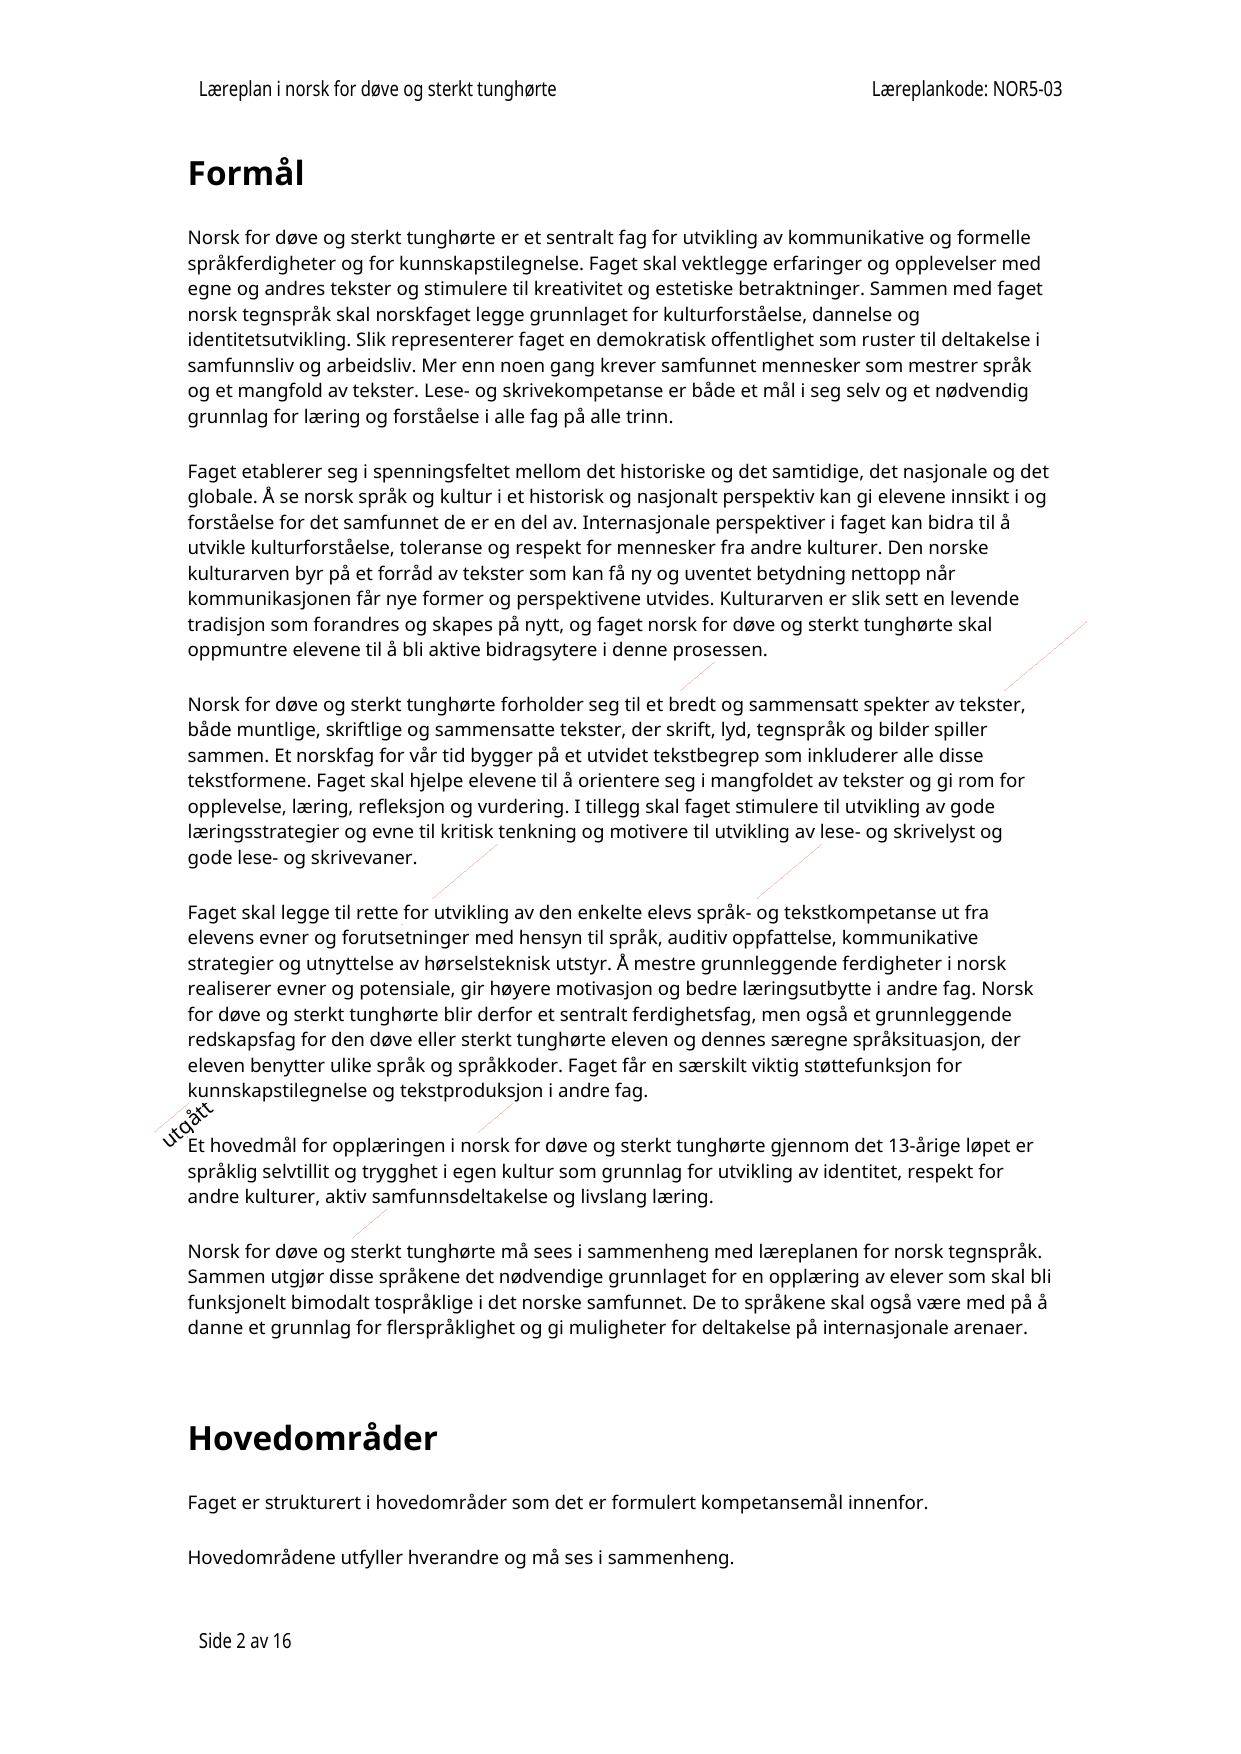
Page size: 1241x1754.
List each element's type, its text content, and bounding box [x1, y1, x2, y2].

text Faget etablerer seg i spenningsfeltet mellom det historiske og det samtidige, det nasjonale og det globale. Å se norsk språk og kultur i et historisk og nasjonalt perspektiv kan gi elevene innsikt i og forståelse for det samfunnet de er en del av. Internasjonale perspektiver i faget kan bidra til å utvikle kulturforståelse, toleranse og respekt for mennesker fra andre kulturer. Den norske kulturarven byr på et forråd av tekster som kan få ny og uventet betydning nettopp når kommunikasjonen får nye former og perspektivene utvides. Kulturarven er slik sett en levende tradisjon som forandres og skapes på nytt, og faget norsk for døve og sterkt tunghørte skal oppmuntre elevene til å bli aktive bidragsytere i denne prosessen. [768, 458, 1053, 662]
text Et hovedmål for opplæringen i norsk for døve og sterkt tunghørte gjennom det 13-årige løpet er språklig selvtillit og trygghet i egen kultur som grunnlag for utvikling av identitet, respekt for andre kulturer, aktiv samfunnsdeltakelse og livslang læring. [418, 1132, 1053, 1209]
text Norsk for døve og sterkt tunghørte er et sentralt fag for utvikling av kommunikative og formelle språkferdigheter og for kunnskapstilegnelse. Faget skal vektlegge erfaringer og opplevelser med egne og andres tekster og stimulere til kreativitet og estetiske betraktninger. Sammen med faget norsk tegnspråk skal norskfaget legge grunnlaget for kulturforståelse, dannelse og identitetsutvikling. Slik representerer faget en demokratisk offentlighet som ruster til deltakelse i samfunnsliv og arbeidsliv. Mer enn noen gang krever samfunnet mennesker som mestrer språk og et mangfold av tekster. Lese- og skrivekompetanse er både et mål i seg selv og et nødvendig grunnlag for læring og forståelse i alle fag på alle trinn. [187, 224, 1053, 429]
text Norsk for døve og sterkt tunghørte forholder seg til et bredt og sammensatt spekter av tekster, både muntlige, skriftlige og sammensatte tekster, der skrift, lyd, tegnspråk og bilder spiller sammen. Et norskfag for vår tid bygger på et utvidet tekstbegrep som inkluderer alle disse tekstformene. Faget skal hjelpe elevene til å orientere seg i mangfoldet av tekster og gi rom for opplevelse, læring, refleksjon og vurdering. I tillegg skal faget stimulere til utvikling av gode læringsstrategier og evne til kritisk tenkning og motivere til utvikling av lese- og skrivelyst og gode lese- og skrivevaner. [792, 691, 1053, 870]
text Faget er strukturert i hovedområder som det er formulert kompetansemål innenfor. [934, 1489, 1053, 1515]
subtitle Formål [313, 150, 1053, 195]
text Faget skal legge til rette for utvikling av den enkelte elevs språk- og tekstkompetanse ut fra elevens evner og forutsetninger med hensyn til språk, auditiv oppfattelse, kommunikative strategier og utnyttelse av hørselsteknisk utstyr. Å mestre grunnleggende ferdigheter i norsk realiserer evner og potensiale, gir høyere motivasjon og bedre læringsutbytte i andre fag. Norsk for døve og sterkt tunghørte blir derfor et sentralt ferdighetsfag, men også et grunnleggende redskapsfag for den døve eller sterkt tunghørte eleven og dennes særegne språksituasjon, der eleven benytter ulike språk og språkkoder. Faget får en særskilt viktig støttefunksjon for kunnskapstilegnelse og tekstproduksjon i andre fag. [648, 899, 1053, 1103]
subtitle Hovedområder [447, 1369, 1053, 1460]
text Hovedområdene utfyller hverandre og må ses i sammenheng. [740, 1544, 1053, 1569]
